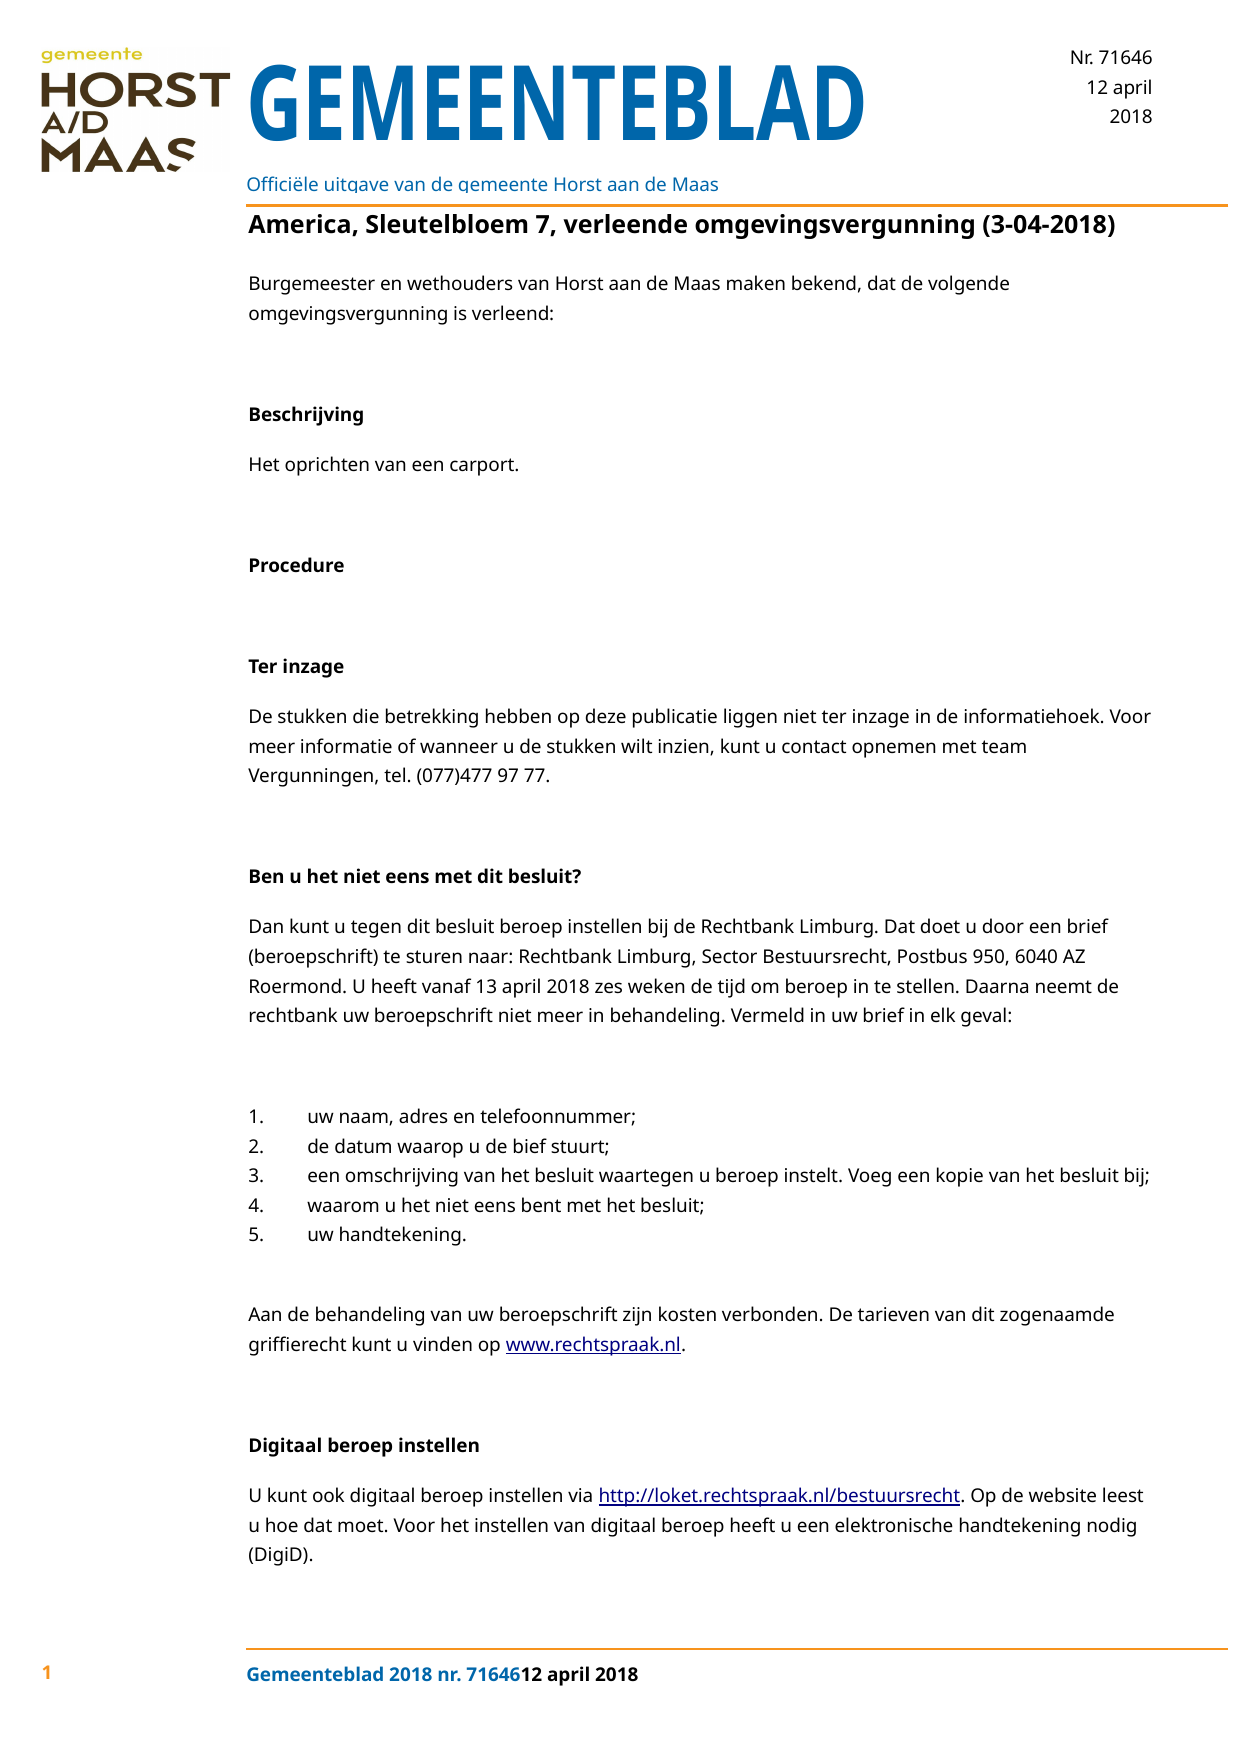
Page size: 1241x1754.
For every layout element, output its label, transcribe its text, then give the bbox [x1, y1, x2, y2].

text Het oprichten van een carport. [248, 451, 1152, 477]
text Beschrijving [248, 401, 1152, 426]
text Dan kunt u tegen dit besluit beroep instellen bij de Rechtbank Limburg. Dat doet u door een brief (beroepschrift) te sturen naar: Rechtbank Limburg, Sector Bestuursrecht, Postbus 950, 6040 AZ Roermond. U heeft vanaf 13 april 2018 zes weken de tijd om beroep in te stellen. Daarna neemt de rechtbank uw beroepschrift niet meer in behandeling. Vermeld in uw brief in elk geval: [248, 914, 1152, 1028]
list de datum waarop u de bief stuurt; [248, 1133, 1152, 1158]
text Digitaal beroep instellen [248, 1432, 1152, 1458]
text U kunt ook digitaal beroep instellen via http://loket.rechtspraak.nl/bestuursrecht. Op de website leest u hoe dat moet. Voor het instellen van digitaal beroep heeft u een elektronische handtekening nodig (DigiD). [248, 1482, 1152, 1567]
text Ben u het niet eens met dit besluit? [248, 863, 1152, 889]
list waarom u het niet eens bent met het besluit; [248, 1192, 1152, 1218]
list een omschrijving van het besluit waartegen u beroep instelt. Voeg een kopie van het besluit bij; [248, 1162, 1152, 1188]
picture [41, 47, 231, 172]
list uw naam, adres en telefoonnummer; [248, 1103, 1152, 1129]
list uw handtekening. [248, 1222, 1152, 1247]
text Burgemeester en wethouders van Horst aan de Maas maken bekend, dat de volgende omgevingsvergunning is verleend: [248, 270, 1152, 326]
text De stukken die betrekking hebben op deze publicatie liggen niet ter inzage in de informatiehoek. Voor meer informatie of wanneer u de stukken wilt inzien, kunt u contact opnemen met team Vergunningen, tel. (077)477 97 77. [248, 703, 1152, 788]
text Ter inzage [248, 653, 1152, 678]
text Aan de behandeling van uw beroepschrift zijn kosten verbonden. De tarieven van dit zogenaamde griffierecht kunt u vinden op www.rechtspraak.nl. [248, 1302, 1152, 1357]
text America, Sleutelbloem 7, verleende omgevingsvergunning (3-04-2018) [248, 207, 1152, 241]
text Procedure [248, 552, 1152, 578]
